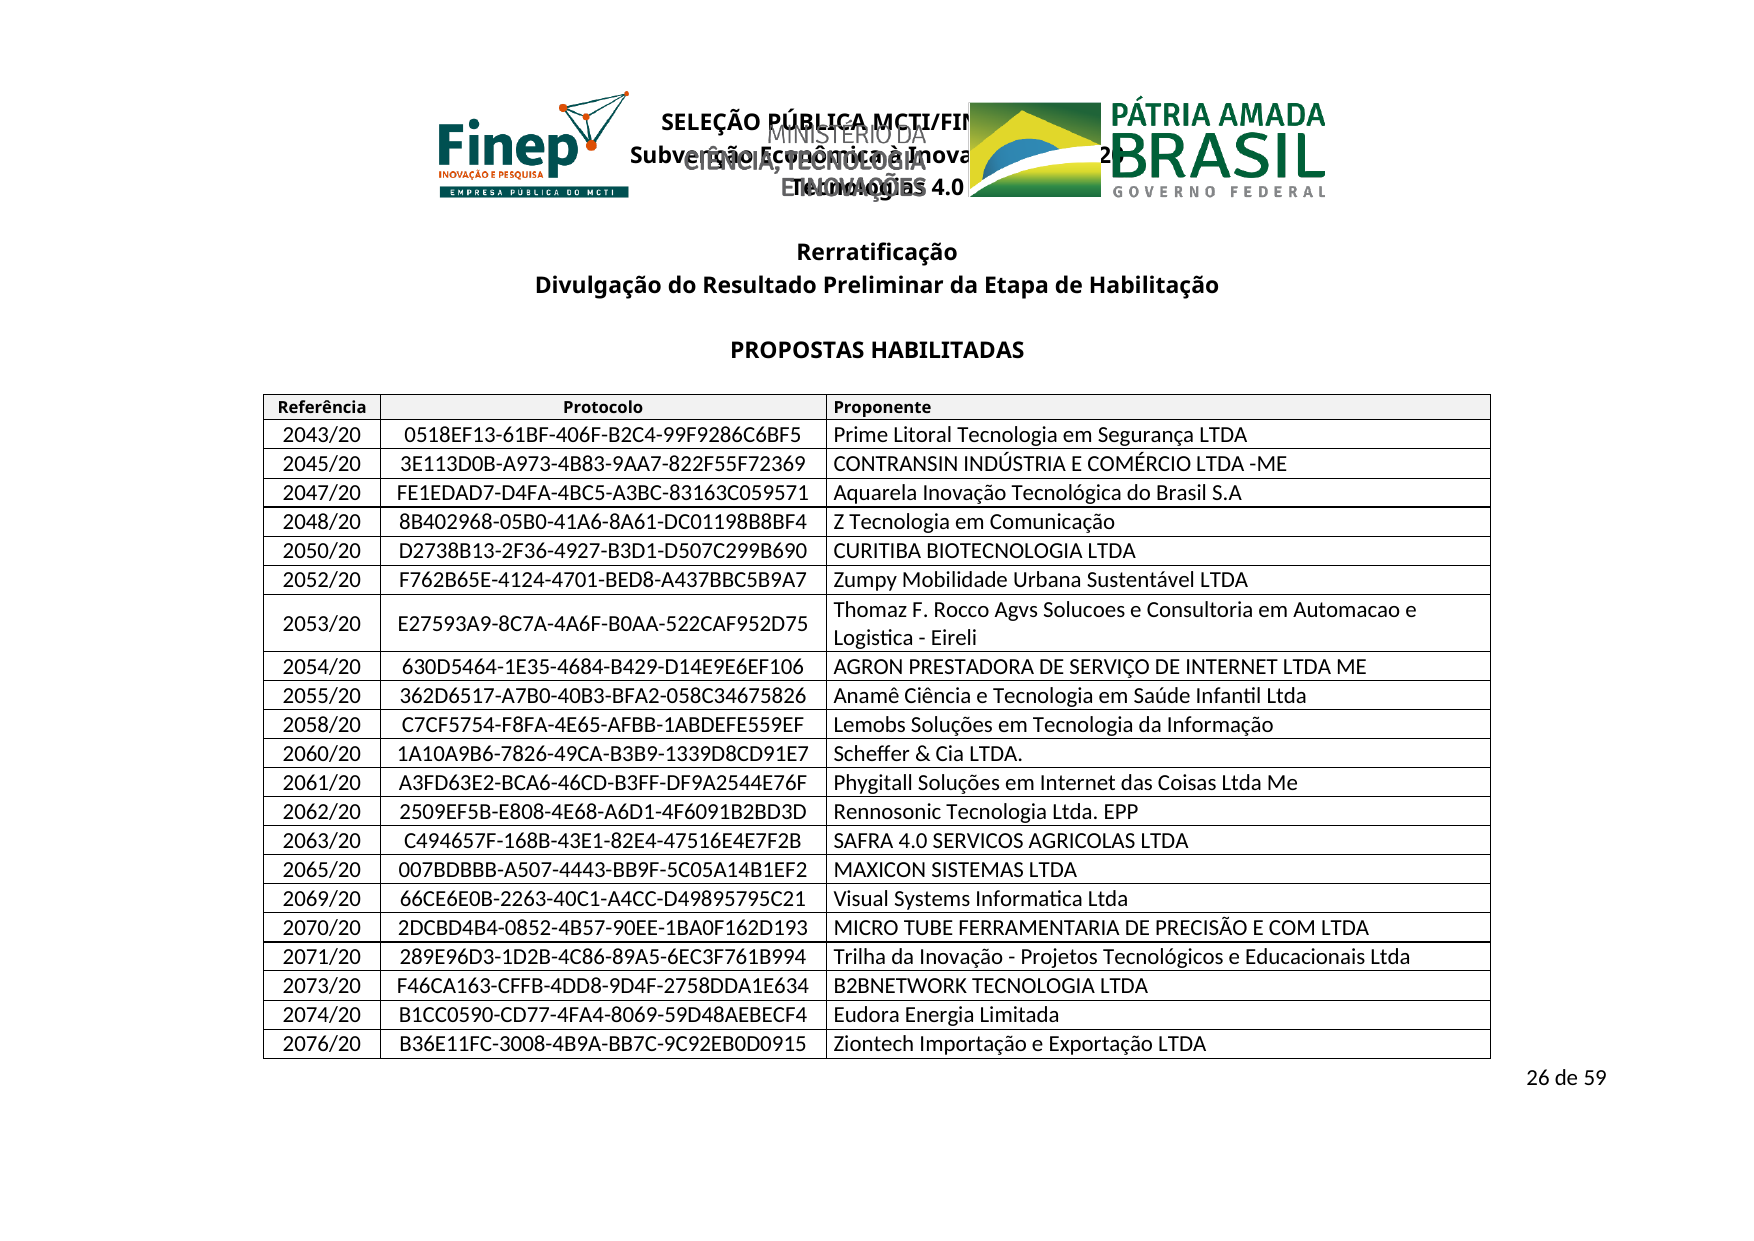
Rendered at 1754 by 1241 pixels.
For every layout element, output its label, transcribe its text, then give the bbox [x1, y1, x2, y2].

table_cell 2054/20 [264, 652, 380, 680]
table_cell D2738B13-2F36-4927-B3D1-D507C299B690 [381, 537, 826, 564]
table_cell 007BDBBB-A507-4443-BB9F-5C05A14B1EF2 [381, 855, 826, 883]
table_cell 2073/20 [264, 971, 380, 999]
table_header Protocolo [381, 395, 826, 419]
table_cell Prime Litoral Tecnologia em Segurança LTDA [827, 420, 1490, 448]
table_cell B2BNETWORK TECNOLOGIA LTDA [827, 971, 1490, 999]
table_cell 2053/20 [264, 595, 380, 651]
table_cell F46CA163-CFFB-4DD8-9D4F-2758DDA1E634 [381, 971, 826, 999]
table_cell AGRON PRESTADORA DE SERVIÇO DE INTERNET LTDA ME [827, 652, 1490, 680]
table_cell 2074/20 [264, 1001, 380, 1028]
table_cell 2069/20 [264, 884, 380, 912]
table_cell 2061/20 [264, 768, 380, 796]
table_cell 362D6517-A7B0-40B3-BFA2-058C34675826 [381, 681, 826, 709]
table_header Proponente [827, 395, 1490, 419]
table_cell 2076/20 [264, 1030, 380, 1058]
table_cell MICRO TUBE FERRAMENTARIA DE PRECISÃO E COM LTDA [827, 913, 1490, 941]
table_cell 2047/20 [264, 479, 380, 506]
table_cell 66CE6E0B-2263-40C1-A4CC-D49895795C21 [381, 884, 826, 912]
table_cell 2050/20 [264, 537, 380, 564]
table_cell B36E11FC-3008-4B9A-BB7C-9C92EB0D0915 [381, 1030, 826, 1058]
table_cell 2065/20 [264, 855, 380, 883]
table_cell Lemobs Soluções em Tecnologia da Informação [827, 710, 1490, 738]
table_cell Thomaz F. Rocco Agvs Solucoes e Consultoria em Automacao e Logistica - Eireli [827, 595, 1490, 651]
table_cell SAFRA 4.0 SERVICOS AGRICOLAS LTDA [827, 826, 1490, 854]
table_cell Trilha da Inovação - Projetos Tecnológicos e Educacionais Ltda [827, 943, 1490, 970]
table_cell 2058/20 [264, 710, 380, 738]
table_cell Eudora Energia Limitada [827, 1001, 1490, 1028]
table_cell C7CF5754-F8FA-4E65-AFBB-1ABDEFE559EF [381, 710, 826, 738]
table_cell 2070/20 [264, 913, 380, 941]
table_cell 3E113D0B-A973-4B83-9AA7-822F55F72369 [381, 449, 826, 477]
table_cell Phygitall Soluções em Internet das Coisas Ltda Me [827, 768, 1490, 796]
table_cell Ziontech Importação e Exportação LTDA [827, 1030, 1490, 1058]
table_cell 2060/20 [264, 739, 380, 767]
table_cell F762B65E-4124-4701-BED8-A437BBC5B9A7 [381, 566, 826, 594]
table_cell 2DCBD4B4-0852-4B57-90EE-1BA0F162D193 [381, 913, 826, 941]
table_cell Aquarela Inovação Tecnológica do Brasil S.A [827, 479, 1490, 506]
table_cell C494657F-168B-43E1-82E4-47516E4E7F2B [381, 826, 826, 854]
table_cell A3FD63E2-BCA6-46CD-B3FF-DF9A2544E76F [381, 768, 826, 796]
table_cell 0518EF13-61BF-406F-B2C4-99F9286C6BF5 [381, 420, 826, 448]
table_cell 289E96D3-1D2B-4C86-89A5-6EC3F761B994 [381, 943, 826, 970]
table_cell CURITIBA BIOTECNOLOGIA LTDA [827, 537, 1490, 564]
table_cell Scheffer & Cia LTDA. [827, 739, 1490, 767]
table_cell MAXICON SISTEMAS LTDA [827, 855, 1490, 883]
table_cell Visual Systems Informatica Ltda [827, 884, 1490, 912]
table_cell CONTRANSIN INDÚSTRIA E COMÉRCIO LTDA -ME [827, 449, 1490, 477]
table_cell FE1EDAD7-D4FA-4BC5-A3BC-83163C059571 [381, 479, 826, 506]
table_cell 2062/20 [264, 797, 380, 825]
table_cell Anamê Ciência e Tecnologia em Saúde Infantil Ltda [827, 681, 1490, 709]
table_cell B1CC0590-CD77-4FA4-8069-59D48AEBECF4 [381, 1001, 826, 1028]
table_cell Zumpy Mobilidade Urbana Sustentável LTDA [827, 566, 1490, 594]
table_cell 2045/20 [264, 449, 380, 477]
table_cell 2048/20 [264, 508, 380, 536]
table_cell 2509EF5B-E808-4E68-A6D1-4F6091B2BD3D [381, 797, 826, 825]
table_cell 2063/20 [264, 826, 380, 854]
table_cell Z Tecnologia em Comunicação [827, 508, 1490, 536]
table_cell 8B402968-05B0-41A6-8A61-DC01198B8BF4 [381, 508, 826, 536]
table_cell Rennosonic Tecnologia Ltda. EPP [827, 797, 1490, 825]
table_cell 2043/20 [264, 420, 380, 448]
table_cell 1A10A9B6-7826-49CA-B3B9-1339D8CD91E7 [381, 739, 826, 767]
table_cell 2071/20 [264, 943, 380, 970]
table_cell 2052/20 [264, 566, 380, 594]
table_cell E27593A9-8C7A-4A6F-B0AA-522CAF952D75 [381, 595, 826, 651]
table_header Referência [264, 395, 380, 419]
table_cell 2055/20 [264, 681, 380, 709]
table_cell 630D5464-1E35-4684-B429-D14E9E6EF106 [381, 652, 826, 680]
